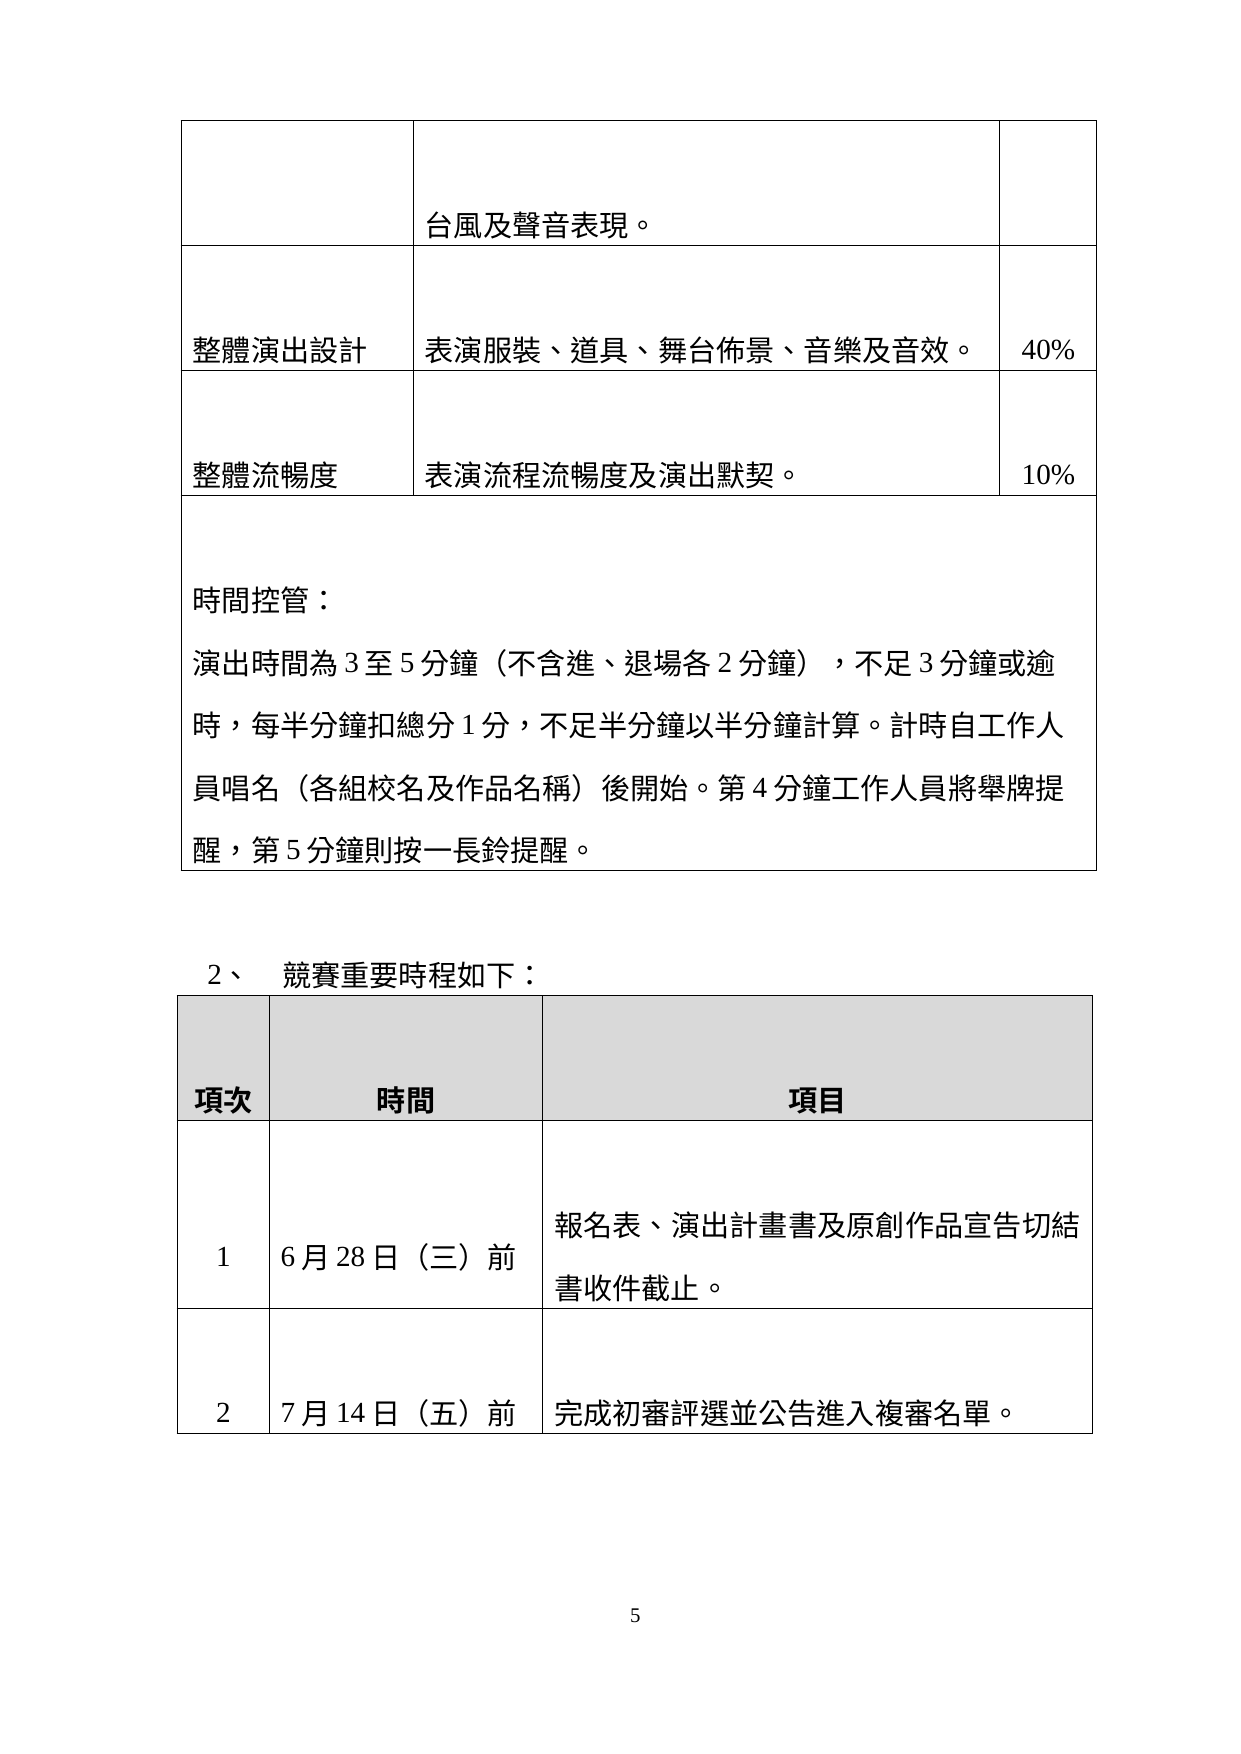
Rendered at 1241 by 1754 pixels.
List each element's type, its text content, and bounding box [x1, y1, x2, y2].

table_cell 2 [178, 1309, 269, 1432]
list 競賽重要時程如下： [207, 932, 1092, 995]
table_cell 表演服裝、道具、舞台佈景、音樂及音效。 [414, 246, 999, 370]
table_header 項目 [543, 996, 1092, 1120]
table_cell [182, 121, 413, 245]
table_cell 表演流程流暢度及演出默契。 [414, 371, 999, 495]
table_cell 40% [1000, 246, 1096, 370]
table_cell 整體流暢度 [182, 371, 413, 495]
table_cell 整體演出設計 [182, 246, 413, 370]
table_cell [1000, 121, 1096, 245]
table_cell 6月28日（三）前 [270, 1121, 542, 1307]
table_cell 報名表、演出計畫書及原創作品宣告切結書收件截止。 [543, 1121, 1092, 1307]
table_cell 1 [178, 1121, 269, 1307]
table_cell 7月14日（五）前 [270, 1309, 542, 1432]
table_cell 時間控管： 演出時間為3至5分鐘（不含進、退場各2分鐘），不足3分鐘或逾時，每半分鐘扣總分1分，不足半分鐘以半分鐘計算。計時自工作人員唱名（各組校名及作品名稱）後開始。第4分鐘工作人員將舉牌提醒，第5分鐘則按一長鈴提醒。 [182, 496, 1096, 870]
table_cell 台風及聲音表現。 [414, 121, 999, 245]
table_cell 完成初審評選並公告進入複審名單。 [543, 1309, 1092, 1432]
table_header 時間 [270, 996, 542, 1120]
table_cell 10% [1000, 371, 1096, 495]
table_header 項次 [178, 996, 269, 1120]
